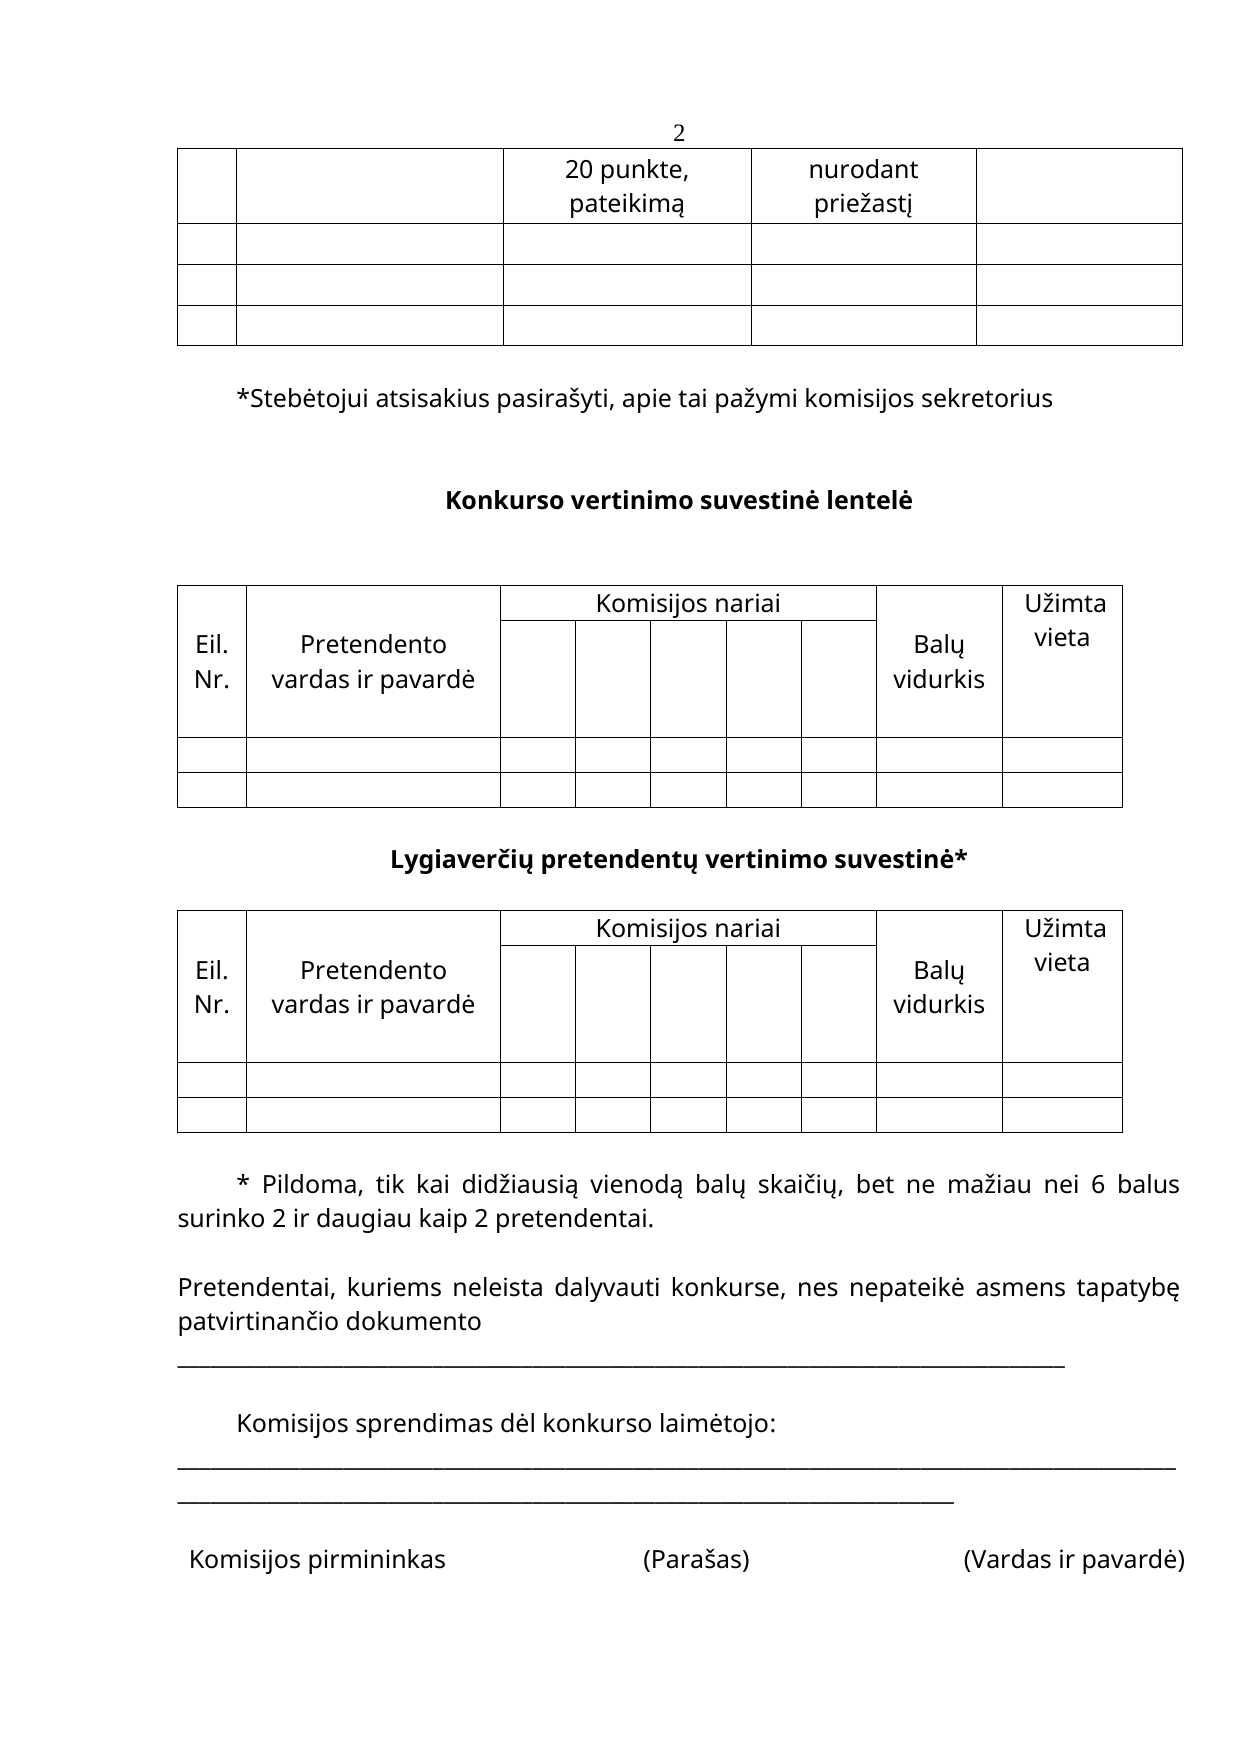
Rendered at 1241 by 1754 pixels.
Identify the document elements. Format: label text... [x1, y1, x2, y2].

table_cell [802, 621, 876, 737]
table_cell [1003, 738, 1122, 772]
text Komisijos sprendimas dėl konkurso laimėtojo: [177, 1405, 1181, 1439]
table_cell [504, 224, 751, 263]
table_cell [501, 946, 575, 1062]
table_cell [501, 621, 575, 737]
table_header Pretendento vardas ir pavardė [247, 911, 500, 1062]
table_cell [501, 1098, 575, 1132]
table_cell [977, 224, 1182, 263]
table_header Komisijos nariai [501, 911, 876, 945]
table_cell [576, 738, 650, 772]
table_cell [802, 946, 876, 1062]
table_header Užimta vieta [1003, 586, 1122, 737]
text Lygiaverčių pretendentų vertinimo suvestinė* [177, 842, 1181, 876]
table_cell [802, 738, 876, 772]
table_cell [247, 773, 500, 807]
table_cell [178, 738, 246, 772]
table_cell [727, 738, 801, 772]
text *Stebėtojui atsisakius pasirašyti, apie tai pažymi komisijos sekretorius [177, 381, 1181, 414]
table_cell [651, 1098, 726, 1132]
table_cell [237, 224, 503, 263]
table_cell [178, 306, 236, 345]
table_cell [576, 773, 650, 807]
table_cell [727, 946, 801, 1062]
table_cell [752, 306, 976, 345]
table_cell [576, 1063, 650, 1097]
table_header (Parašas) [609, 1542, 784, 1576]
table_cell [651, 946, 726, 1062]
table_cell [178, 1098, 246, 1132]
table_cell [576, 1098, 650, 1132]
table_cell [178, 1063, 246, 1097]
table_cell [752, 265, 976, 304]
table_cell [651, 773, 726, 807]
table_cell [178, 224, 236, 263]
table_cell [727, 1063, 801, 1097]
table_header Eil. Nr. [178, 911, 246, 1062]
text Konkurso vertinimo suvestinė lentelė [177, 483, 1181, 517]
table_cell [727, 621, 801, 737]
table_cell [247, 738, 500, 772]
table_cell [178, 265, 236, 304]
table_cell [727, 773, 801, 807]
table_cell [802, 1063, 876, 1097]
table_header [977, 149, 1182, 223]
table_header Komisijos nariai [501, 586, 876, 620]
table_cell [977, 306, 1182, 345]
table_header Užimta vieta [1003, 911, 1122, 1062]
table_cell [877, 1063, 1002, 1097]
table_cell [504, 265, 751, 304]
table_cell [877, 1098, 1002, 1132]
table_header nurodant priežastį [752, 149, 976, 223]
table_cell [504, 306, 751, 345]
table_cell [651, 621, 726, 737]
table_cell [178, 773, 246, 807]
table_cell [237, 306, 503, 345]
table_cell [237, 265, 503, 304]
text ________________________________________________________________________________________________________________________________________________________________ [177, 1439, 1181, 1508]
table_cell [501, 773, 575, 807]
table_header [178, 149, 236, 223]
table_header Balų vidurkis [877, 911, 1002, 1062]
table_cell [651, 1063, 726, 1097]
table_cell [1003, 1098, 1122, 1132]
table_cell [877, 773, 1002, 807]
table_cell [247, 1063, 500, 1097]
table_cell [1003, 1063, 1122, 1097]
table_header (Vardas ir pavardė) [784, 1542, 1196, 1576]
table_cell [576, 621, 650, 737]
table_cell [576, 946, 650, 1062]
table_cell [977, 265, 1182, 304]
table_header Eil. Nr. [178, 586, 246, 737]
text Pretendentai, kuriems neleista dalyvauti konkurse, nes nepateikė asmens tapatybę patvirtinančio dokumento [177, 1269, 1181, 1337]
table_header 20 punkte, pateikimą [504, 149, 751, 223]
table_header Pretendento vardas ir pavardė [247, 586, 500, 737]
table_cell [802, 1098, 876, 1132]
table_header [237, 149, 503, 223]
table_cell [877, 738, 1002, 772]
table_header Komisijos pirmininkas [177, 1542, 609, 1576]
table_cell [501, 738, 575, 772]
table_cell [1003, 773, 1122, 807]
table_cell [651, 738, 726, 772]
table_cell [727, 1098, 801, 1132]
table_cell [501, 1063, 575, 1097]
text * Pildoma, tik kai didžiausią vienodą balų skaičių, bet ne mažiau nei 6 balus surinko 2 ir daugiau kaip 2 pretendentai. [177, 1167, 1181, 1235]
table_header Balų vidurkis [877, 586, 1002, 737]
table_cell [802, 773, 876, 807]
table_cell [247, 1098, 500, 1132]
table_cell [752, 224, 976, 263]
text ________________________________________________________________________________ [177, 1337, 1181, 1371]
